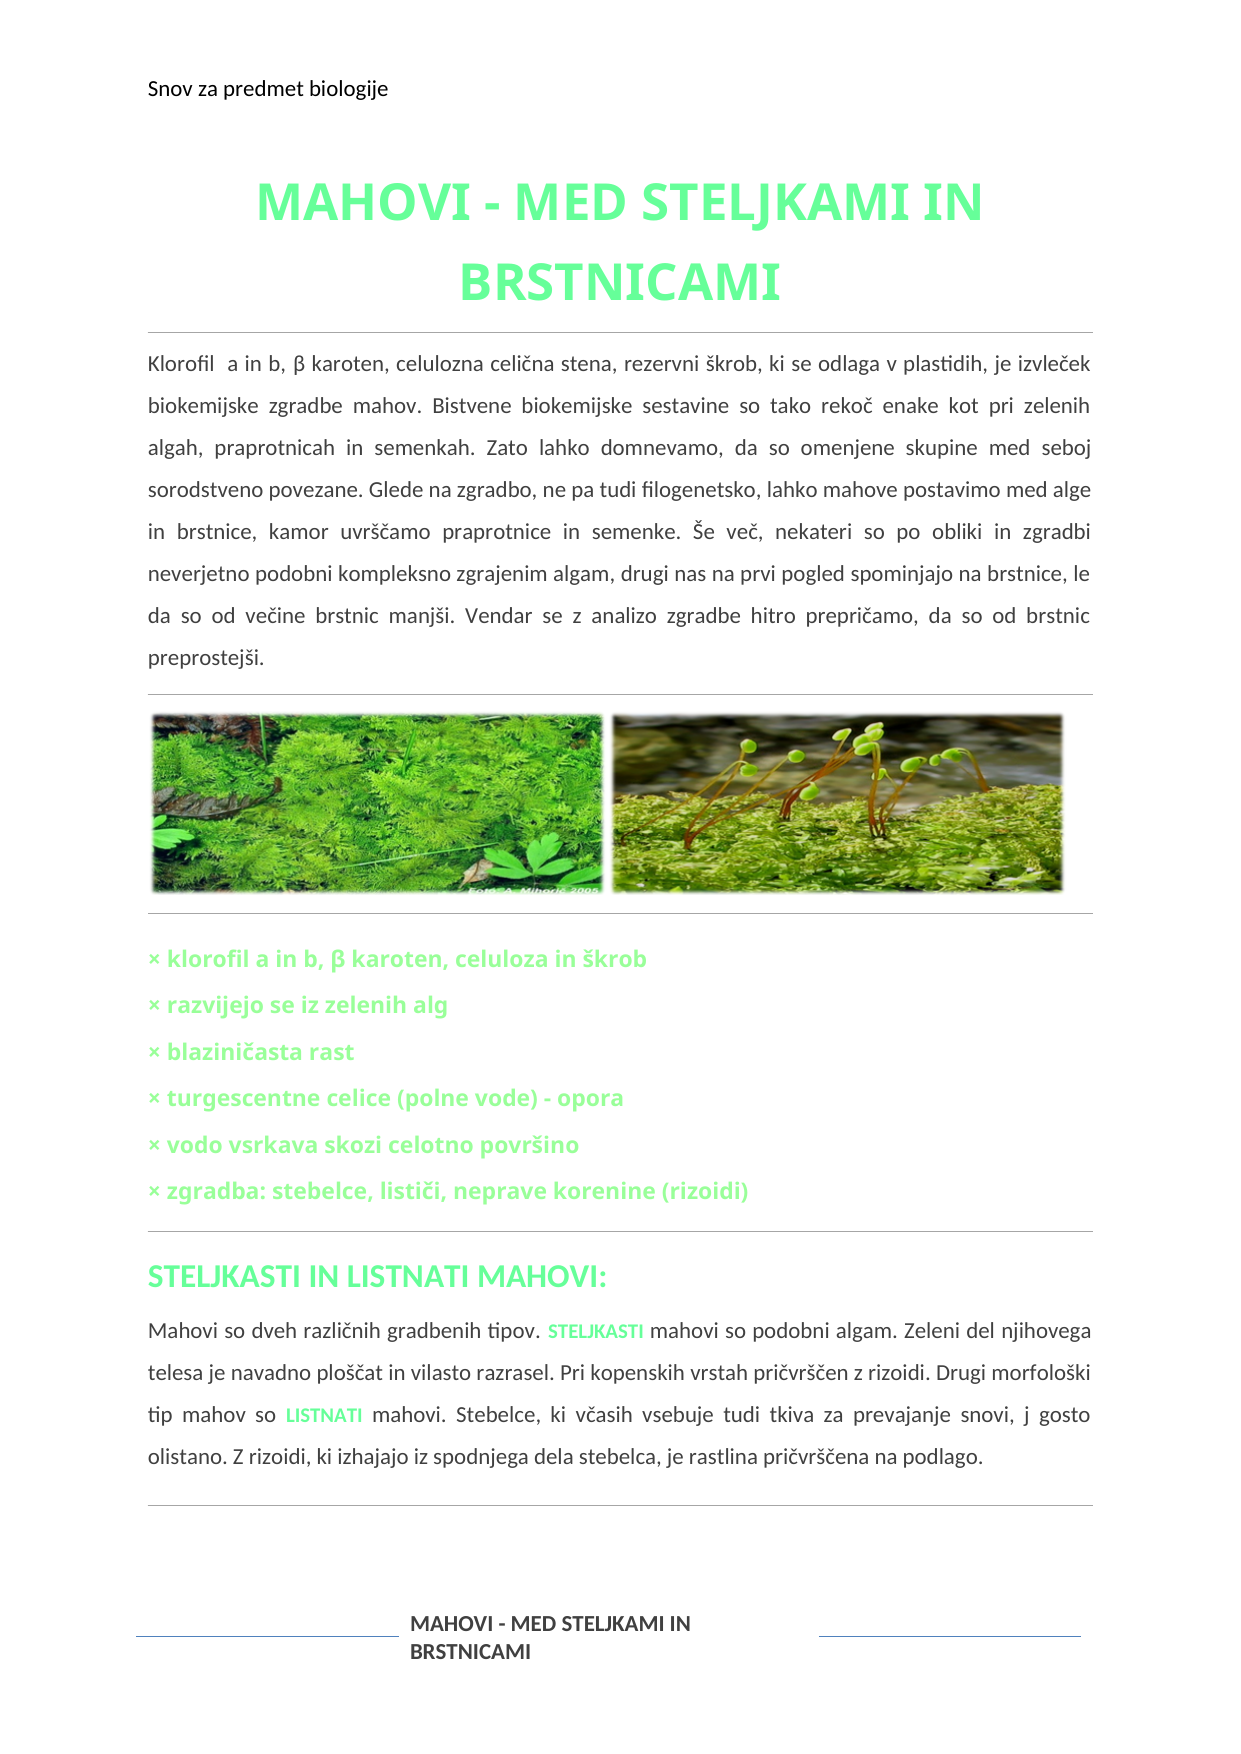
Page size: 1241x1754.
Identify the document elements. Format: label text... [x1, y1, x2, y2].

text × blaziničasta rast [148, 1036, 1093, 1067]
text STELJKASTI IN LISTNATI MAHOVI: [148, 1255, 1093, 1296]
text Klorofil a in b, β karoten, celulozna celična stena, rezervni škrob, ki se odlaga v plastidih, je izvleček biokemijske zgradbe mahov. Bistvene biokemijske sestavine so tako rekoč enake kot pri zelenih algah, praprotnicah in semenkah. Zato lahko domnevamo, da so omenjene skupine med seboj sorodstveno povezane. Glede na zgradbo, ne pa tudi filogenetsko, lahko mahove postavimo med alge in brstnice, kamor uvrščamo praprotnice in semenke. Še več, nekateri so po obliki in zgradbi neverjetno podobni kompleksno zgrajenim algam, drugi nas na prvi pogled spominjajo na brstnice, le da so od večine brstnic manjši. Vendar se z analizo zgradbe hitro prepričamo, da so od brstnic preprostejši. [148, 349, 1093, 671]
text × vodo vsrkava skozi celotno površino [148, 1128, 1093, 1160]
text × turgescentne celice (polne vode) - opora [148, 1082, 1093, 1113]
text Mahovi so dveh različnih gradbenih tipov. STELJKASTI mahovi so podobni algam. Zeleni del njihovega telesa je navadno ploščat in vilasto razrasel. Pri kopenskih vrstah pričvrščen z rizoidi. Drugi morfološki tip mahov so LISTNATI mahovi. Stebelce, ki včasih vsebuje tudi tkiva za prevajanje snovi, j gosto olistano. Z rizoidi, ki izhajajo iz spodnjega dela stebelca, je rastlina pričvrščena na podlago. [148, 1316, 1093, 1470]
text × razvijejo se iz zelenih alg [148, 989, 1093, 1021]
text × zgradba: stebelce, lističi, neprave korenine (rizoidi) [148, 1175, 1093, 1206]
text × klorofil a in b, β karoten, celuloza in škrob [148, 943, 1093, 974]
picture [147, 711, 1067, 895]
text MAHOVI - MED STELJKAMI IN BRSTNICAMI [148, 166, 1093, 316]
